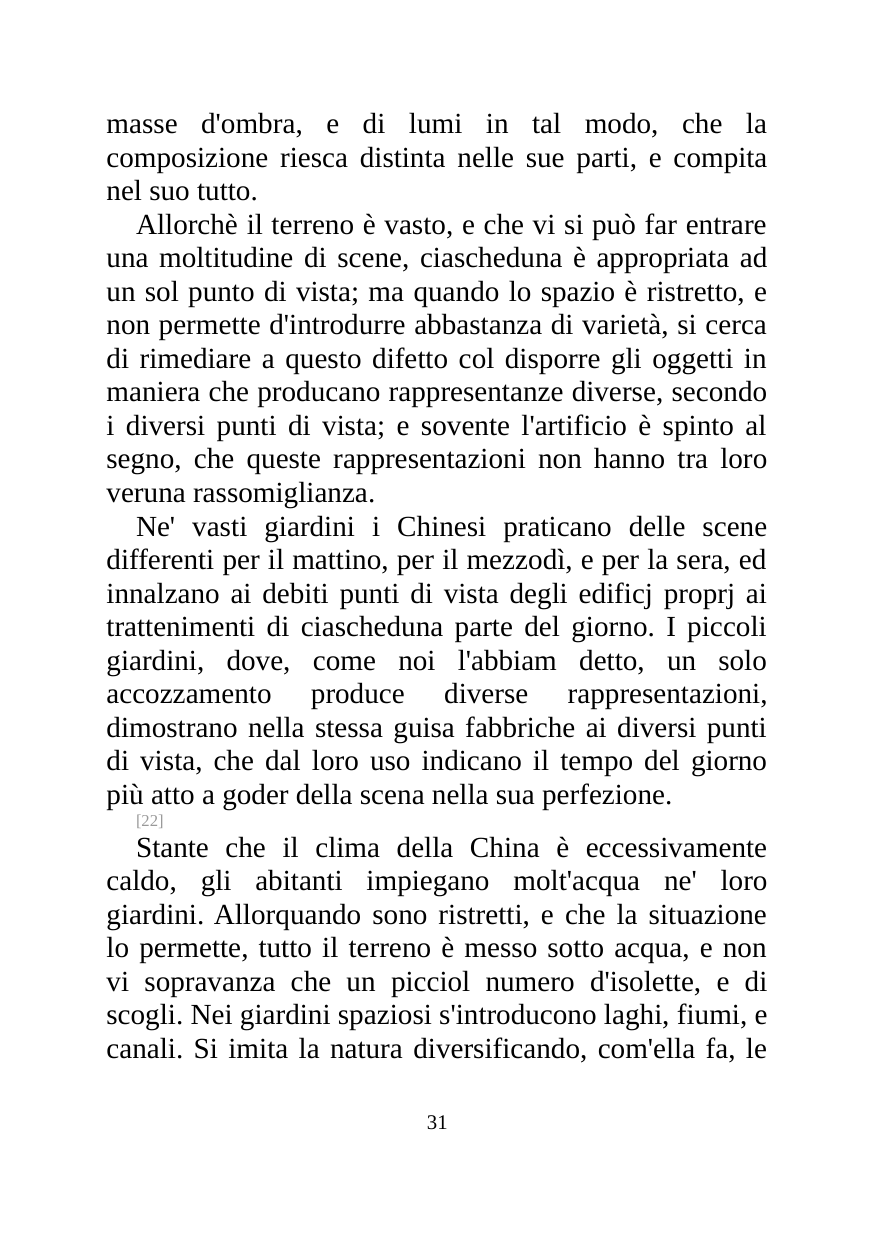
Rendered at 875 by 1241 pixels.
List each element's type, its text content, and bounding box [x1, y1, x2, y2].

text [22] [106, 811, 136, 830]
text Ne' vasti giardini i Chinesi praticano delle scene differenti per il mattino, per il mezzodì, e per la sera, ed innalzano ai debiti punti di vista degli edificj proprj ai trattenimenti di ciascheduna parte del giorno. I piccoli giardini, dove, come noi l'abbiam detto, un solo accozzamento produce diverse rappresentazioni, dimostrano nella stessa guisa fabbriche ai diversi punti di vista, che dal loro uso indicano il tempo del giorno più atto a goder della scena nella sua perfezione. [106, 509, 768, 811]
text Stante che il clima della China è eccessivamente caldo, gli abitanti impiegano molt'acqua ne' loro giardini. Allorquando sono ristretti, e che la situazione lo permette, tutto il terreno è messo sotto acqua, e non vi sopravanza che un picciol numero d'isolette, e di scogli. Nei giardini spaziosi s'introducono laghi, fiumi, e canali. Si imita la natura diversificando, com'ella fa, le [106, 830, 768, 1064]
text [22] [164, 811, 768, 830]
text Allorchè il terreno è vasto, e che vi si può far entrare una moltitudine di scene, ciascheduna è appropriata ad un sol punto di vista; ma quando lo spazio è ristretto, e non permette d'introdurre abbastanza di varietà, si cerca di rimediare a questo difetto col disporre gli oggetti in maniera che producano rappresentanze diverse, secondo i diversi punti di vista; e sovente l'artificio è spinto al segno, che queste rappresentazioni non hanno tra loro veruna rassomiglianza. [106, 207, 768, 509]
text masse d'ombra, e di lumi in tal modo, che la composizione riesca distinta nelle sue parti, e compita nel suo tutto. [106, 106, 768, 207]
